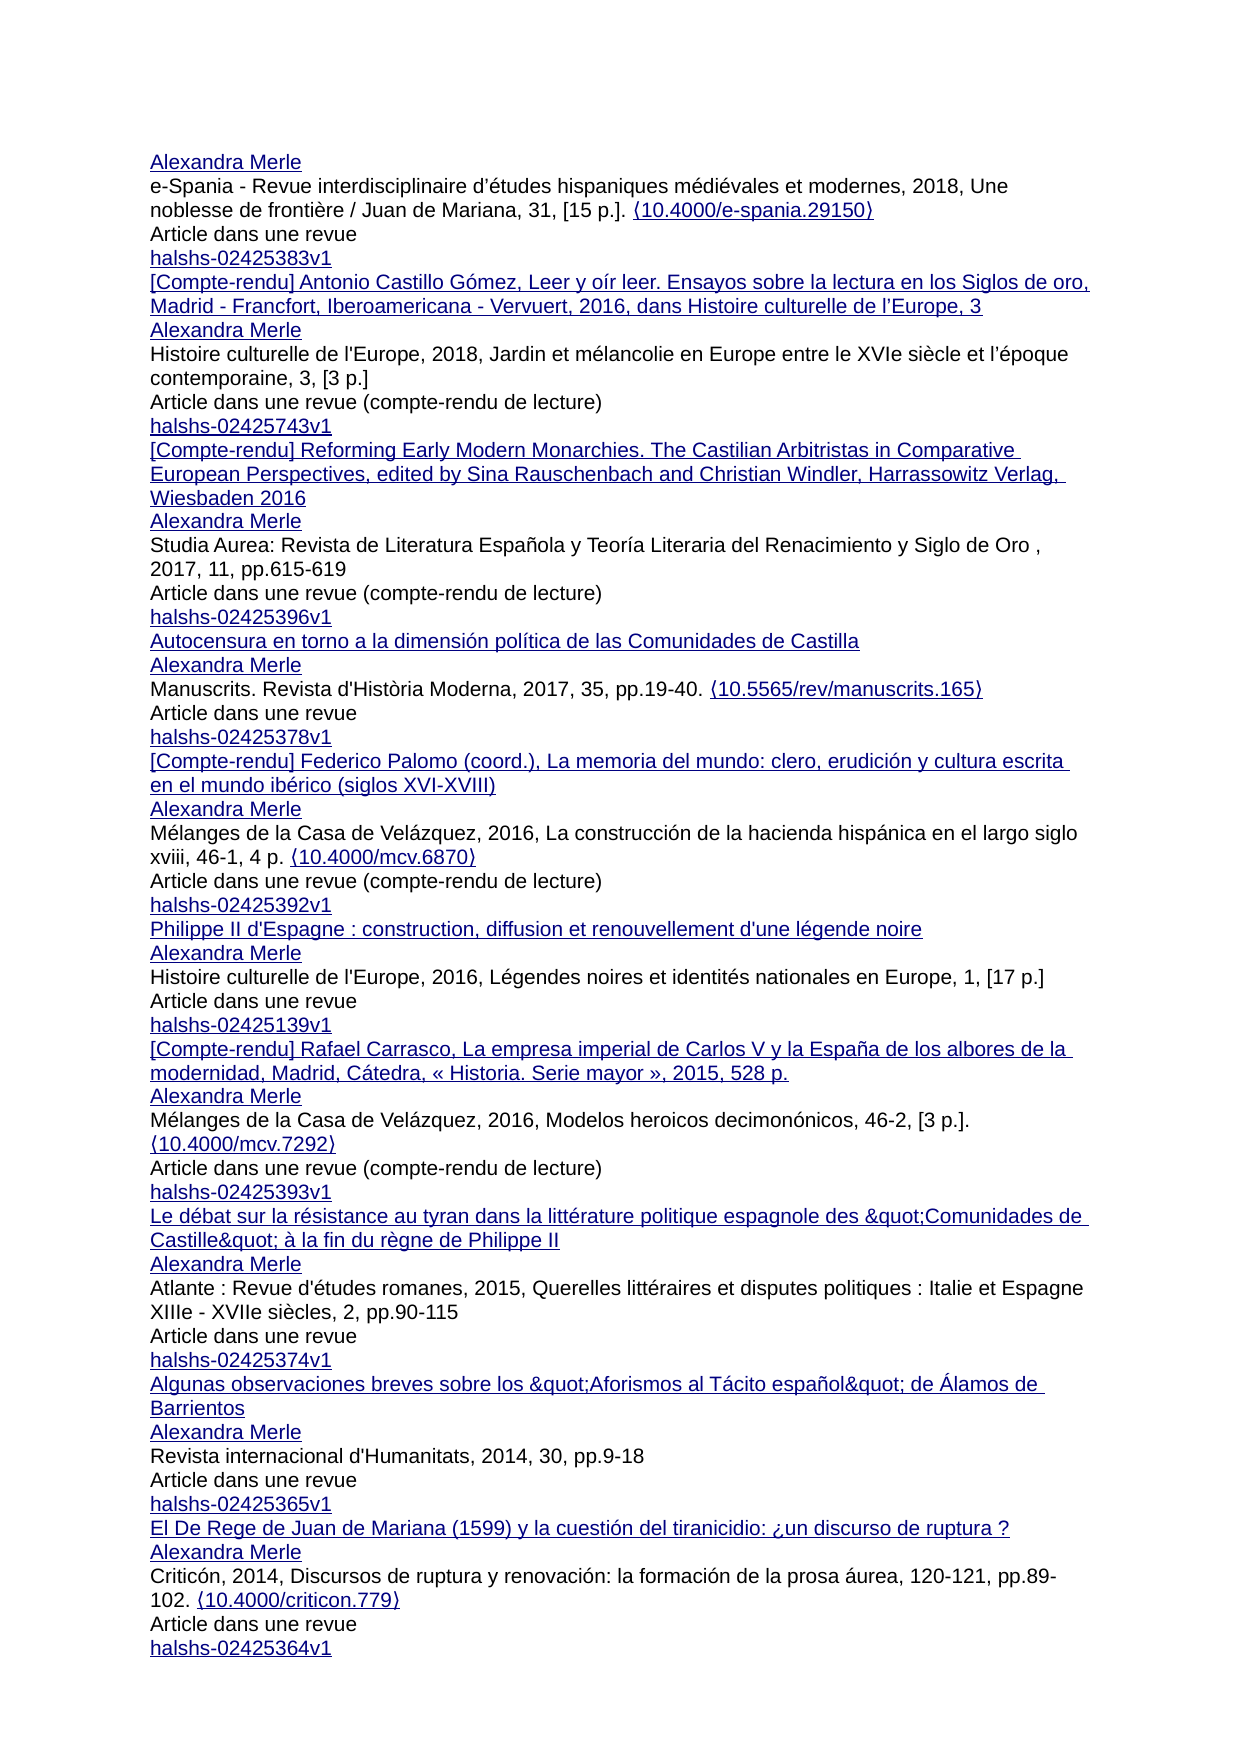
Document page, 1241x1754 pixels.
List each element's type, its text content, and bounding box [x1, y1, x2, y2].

table_cell Alexandra Merle e-Spania - Revue interdisciplinaire d’études hispaniques médiévales et modernes, 2018, Une noblesse de frontière / Juan de Mariana, 31, [15 p.]. ⟨10.4000/e-spania.29150⟩ Article dans une revue halshs-02425383v1 [150, 150, 1090, 270]
table_cell [Compte-rendu] Rafael Carrasco, La empresa imperial de Carlos V y la España de los albores de la modernidad, Madrid, Cátedra, « Historia. Serie mayor », 2015, 528 p. Alexandra Merle Mélanges de la Casa de Velázquez, 2016, Modelos heroicos decimonónicos, 46-2, [3 p.]. ⟨10.4000/mcv.7292⟩ Article dans une revue (compte-rendu de lecture) halshs-02425393v1 [150, 1036, 1090, 1204]
table_cell [Compte-rendu] Reforming Early Modern Monarchies. The Castilian Arbitristas in Comparative European Perspectives, edited by Sina Rauschenbach and Christian Windler, Harrassowitz Verlag, Wiesbaden 2016 Alexandra Merle Studia Aurea: Revista de Literatura Española y Teoría Literaria del Renacimiento y Siglo de Oro , 2017, 11, pp.615-619 Article dans une revue (compte-rendu de lecture) halshs-02425396v1 [150, 438, 1090, 629]
table_cell [Compte-rendu] Federico Palomo (coord.), La memoria del mundo: clero, erudición y cultura escrita en el mundo ibérico (siglos XVI-XVIII) Alexandra Merle Mélanges de la Casa de Velázquez, 2016, La construcción de la hacienda hispánica en el largo siglo xviii, 46-1, 4 p. ⟨10.4000/mcv.6870⟩ Article dans une revue (compte-rendu de lecture) halshs-02425392v1 [150, 749, 1090, 917]
table_cell Philippe II d'Espagne : construction, diffusion et renouvellement d'une légende noire Alexandra Merle Histoire culturelle de l'Europe, 2016, Légendes noires et identités nationales en Europe, 1, [17 p.] Article dans une revue halshs-02425139v1 [150, 917, 1090, 1036]
table_cell Madrid - Francfort, Iberoamericana - Vervuert, 2016, dans Histoire culturelle de l’Europe, 3 Alexandra Merle Histoire culturelle de l'Europe, 2018, Jardin et mélancolie en Europe entre le XVIe siècle et l’époque contemporaine, 3, [3 p.] Article dans une revue (compte-rendu de lecture) halshs-02425743v1 [150, 292, 1090, 437]
table_cell Algunas observaciones breves sobre los &quot;Aforismos al Tácito español&quot; de Álamos de Barrientos Alexandra Merle Revista internacional d'Humanitats, 2014, 30, pp.9-18 Article dans une revue halshs-02425365v1 [150, 1372, 1090, 1516]
table_cell [Compte-rendu] Antonio Castillo Gómez, Leer y oír leer. Ensayos sobre la lectura en los Siglos de oro, [150, 270, 1090, 291]
table_cell Le débat sur la résistance au tyran dans la littérature politique espagnole des &quot;Comunidades de Castille&quot; à la fin du règne de Philippe II Alexandra Merle Atlante : Revue d'études romanes, 2015, Querelles littéraires et disputes politiques : Italie et Espagne XIIIe - XVIIe siècles, 2, pp.90-115 Article dans une revue halshs-02425374v1 [150, 1204, 1090, 1372]
table_cell Autocensura en torno a la dimensión política de las Comunidades de Castilla Alexandra Merle Manuscrits. Revista d'Història Moderna, 2017, 35, pp.19-40. ⟨10.5565/rev/manuscrits.165⟩ Article dans une revue halshs-02425378v1 [150, 629, 1090, 749]
table_cell El De Rege de Juan de Mariana (1599) y la cuestión del tiranicidio: ¿un discurso de ruptura ? Alexandra Merle Criticón, 2014, Discursos de ruptura y renovación: la formación de la prosa áurea, 120-121, pp.89-102. ⟨10.4000/criticon.779⟩ Article dans une revue halshs-02425364v1 [150, 1516, 1090, 1659]
